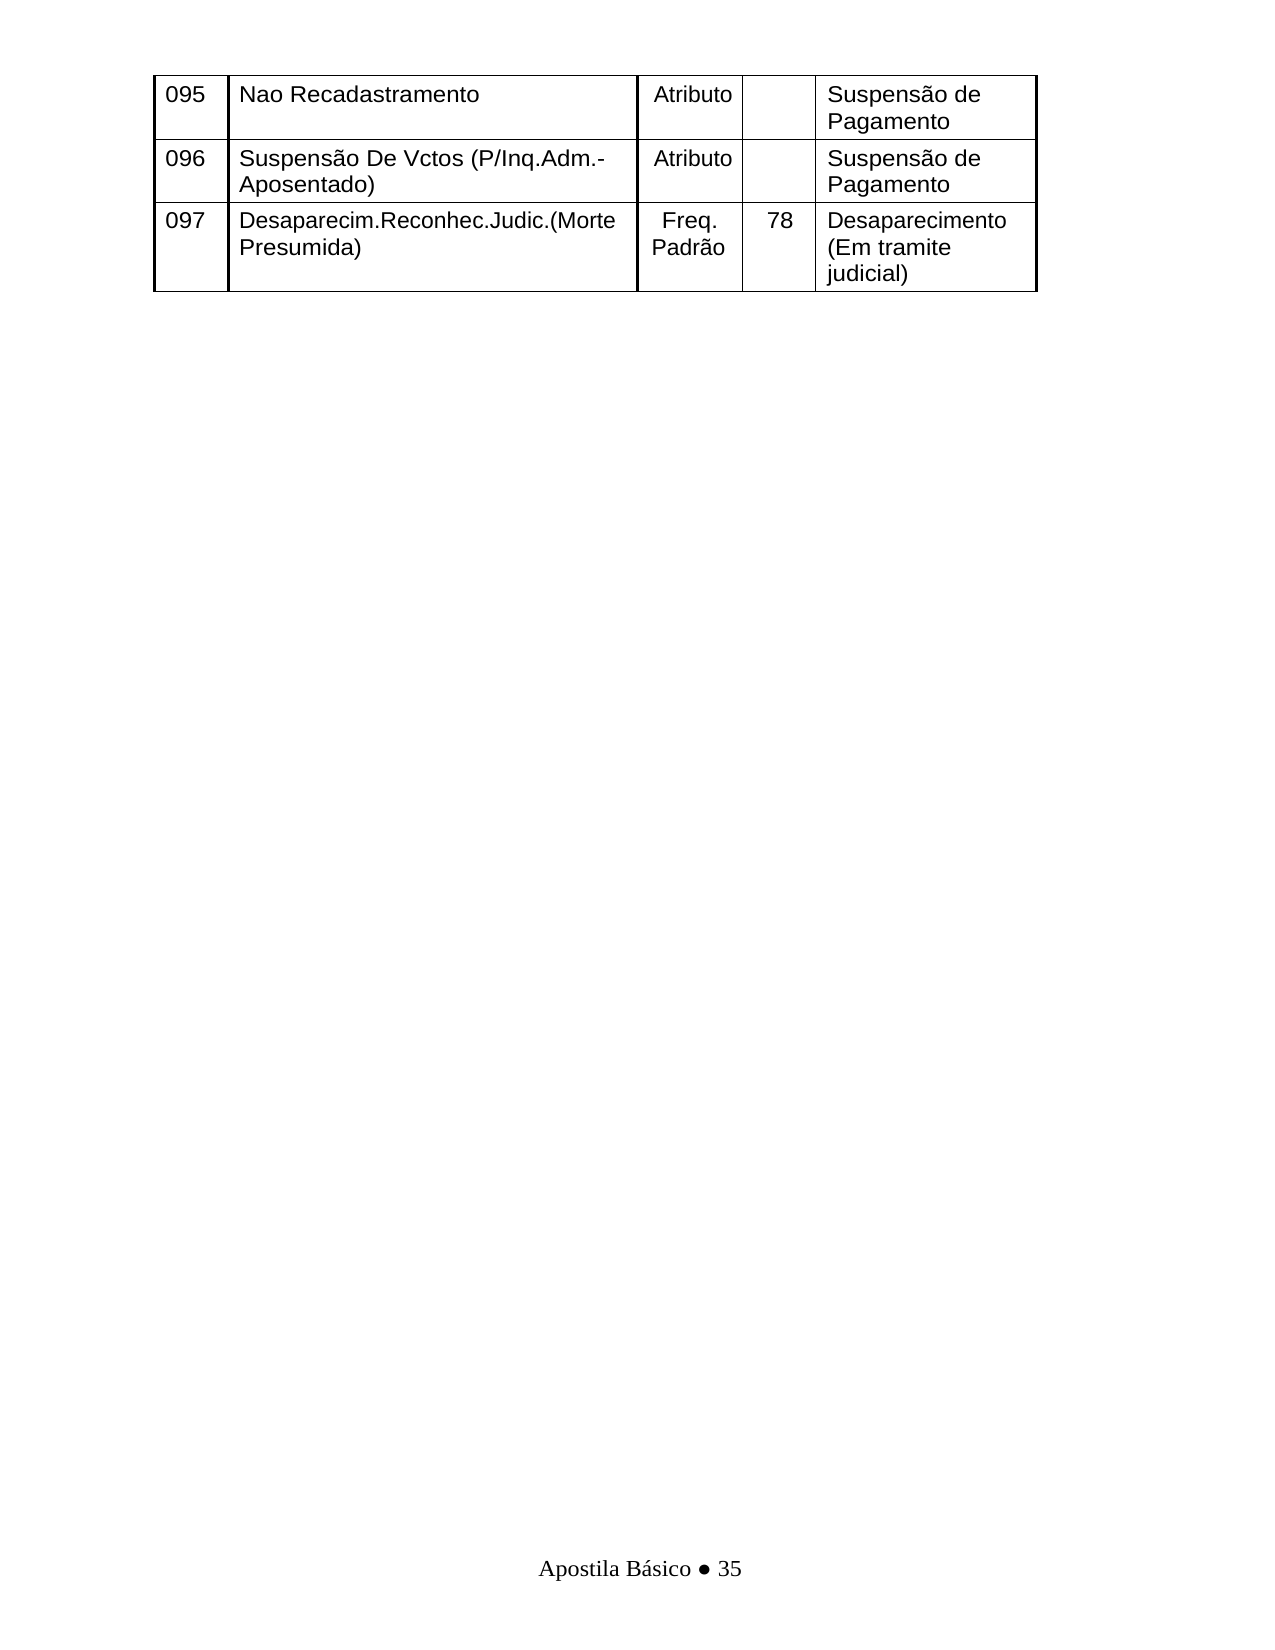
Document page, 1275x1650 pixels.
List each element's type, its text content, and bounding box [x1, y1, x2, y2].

table_header Nao Recadastramento [230, 76, 636, 138]
table_cell Suspensão De Vctos (P/Inq.Adm.- Aposentado) [230, 140, 636, 202]
table_cell 096 [156, 140, 227, 202]
table_cell Desaparecim.Reconhec.Judic.(Morte Presumida) [230, 203, 636, 291]
table_cell Desaparecimento (Em tramite judicial) [816, 203, 1035, 291]
table_cell 78 [743, 203, 815, 291]
table_cell Freq. Padrão [639, 203, 742, 291]
table_cell [743, 140, 815, 202]
table_header Suspensão de Pagamento [816, 76, 1035, 138]
table_header 095 [156, 76, 227, 138]
table_cell Suspensão de Pagamento [816, 140, 1035, 202]
table_header [743, 76, 815, 138]
table_cell 097 [156, 203, 227, 291]
table_header Atributo [639, 76, 742, 138]
table_cell Atributo [639, 140, 742, 202]
